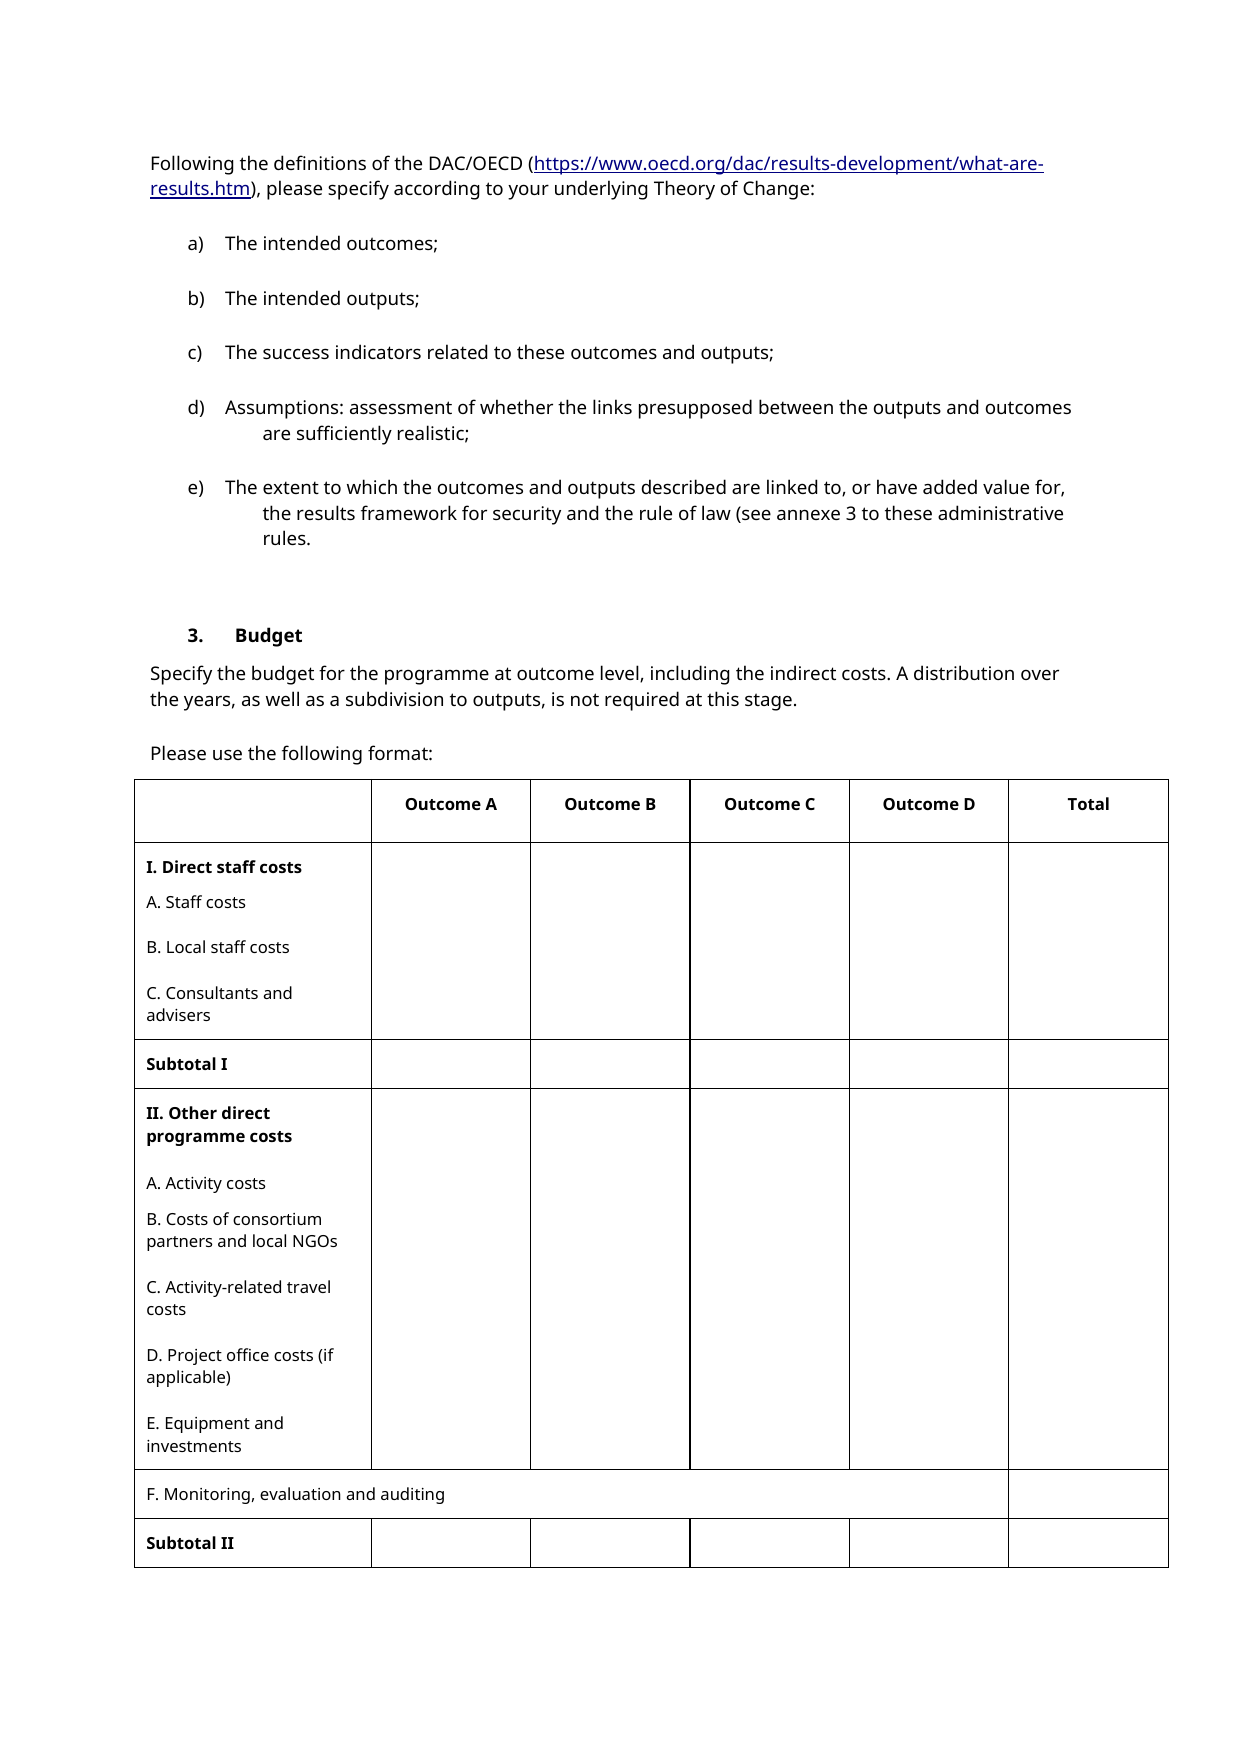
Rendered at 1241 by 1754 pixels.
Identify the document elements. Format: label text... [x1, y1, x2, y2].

table_cell I. Direct staff costs A. Staff costs B. Local staff costs C. Consultants and advisers [135, 843, 371, 1039]
table_header Outcome B [531, 780, 689, 842]
table_cell [372, 1040, 530, 1088]
table_header Outcome A [372, 780, 530, 842]
table_cell [1009, 1040, 1168, 1088]
table_cell [850, 1040, 1008, 1088]
list The intended outputs; [187, 285, 1090, 310]
table_cell F. Monitoring, evaluation and auditing [135, 1470, 1008, 1518]
table_cell [691, 1089, 849, 1469]
table_header Outcome D [850, 780, 1008, 842]
table_cell [691, 1519, 849, 1567]
table_cell [372, 843, 530, 1039]
list The intended outcomes; [187, 230, 1090, 256]
table_cell [850, 1519, 1008, 1567]
table_cell [531, 1519, 689, 1567]
table_cell Subtotal II [135, 1519, 371, 1567]
table_header [135, 780, 371, 842]
table_cell [531, 1089, 689, 1469]
table_cell [531, 843, 689, 1039]
list The extent to which the outcomes and outputs described are linked to, or have added value for, the results framework for security and the rule of law (see annexe 3 to these administrative rules. [187, 474, 1090, 551]
list The success indicators related to these outcomes and outputs; [187, 339, 1090, 365]
table_header Total [1009, 780, 1168, 842]
table_cell [1009, 843, 1168, 1039]
text Please use the following format: [150, 741, 1090, 766]
table_header Outcome C [691, 780, 849, 842]
table_cell [531, 1040, 689, 1088]
table_cell [850, 1089, 1008, 1469]
table_cell [1009, 1519, 1168, 1567]
list Assumptions: assessment of whether the links presupposed between the outputs and outcomes are sufficiently realistic; [187, 394, 1090, 445]
table_cell Subtotal I [135, 1040, 371, 1088]
text Specify the budget for the programme at outcome level, including the indirect costs. A distribution over the years, as well as a subdivision to outputs, is not required at this stage. [150, 660, 1090, 711]
table_cell [691, 1040, 849, 1088]
table_cell [850, 843, 1008, 1039]
table_cell [372, 1089, 530, 1469]
table_cell [691, 843, 849, 1039]
table_cell [372, 1519, 530, 1567]
table_cell [1009, 1470, 1168, 1518]
table_cell II. Other direct programme costs A. Activity costs B. Costs of consortium partners and local NGOs C. Activity-related travel costs D. Project office costs (if applicable) E. Equipment and investments [135, 1089, 371, 1469]
table_cell [1009, 1089, 1168, 1469]
text Following the definitions of the DAC/OECD (https://www.oecd.org/dac/results-development/what-are-results.htm), please specify according to your underlying Theory of Change: [150, 150, 1090, 201]
list Budget [187, 622, 1090, 648]
